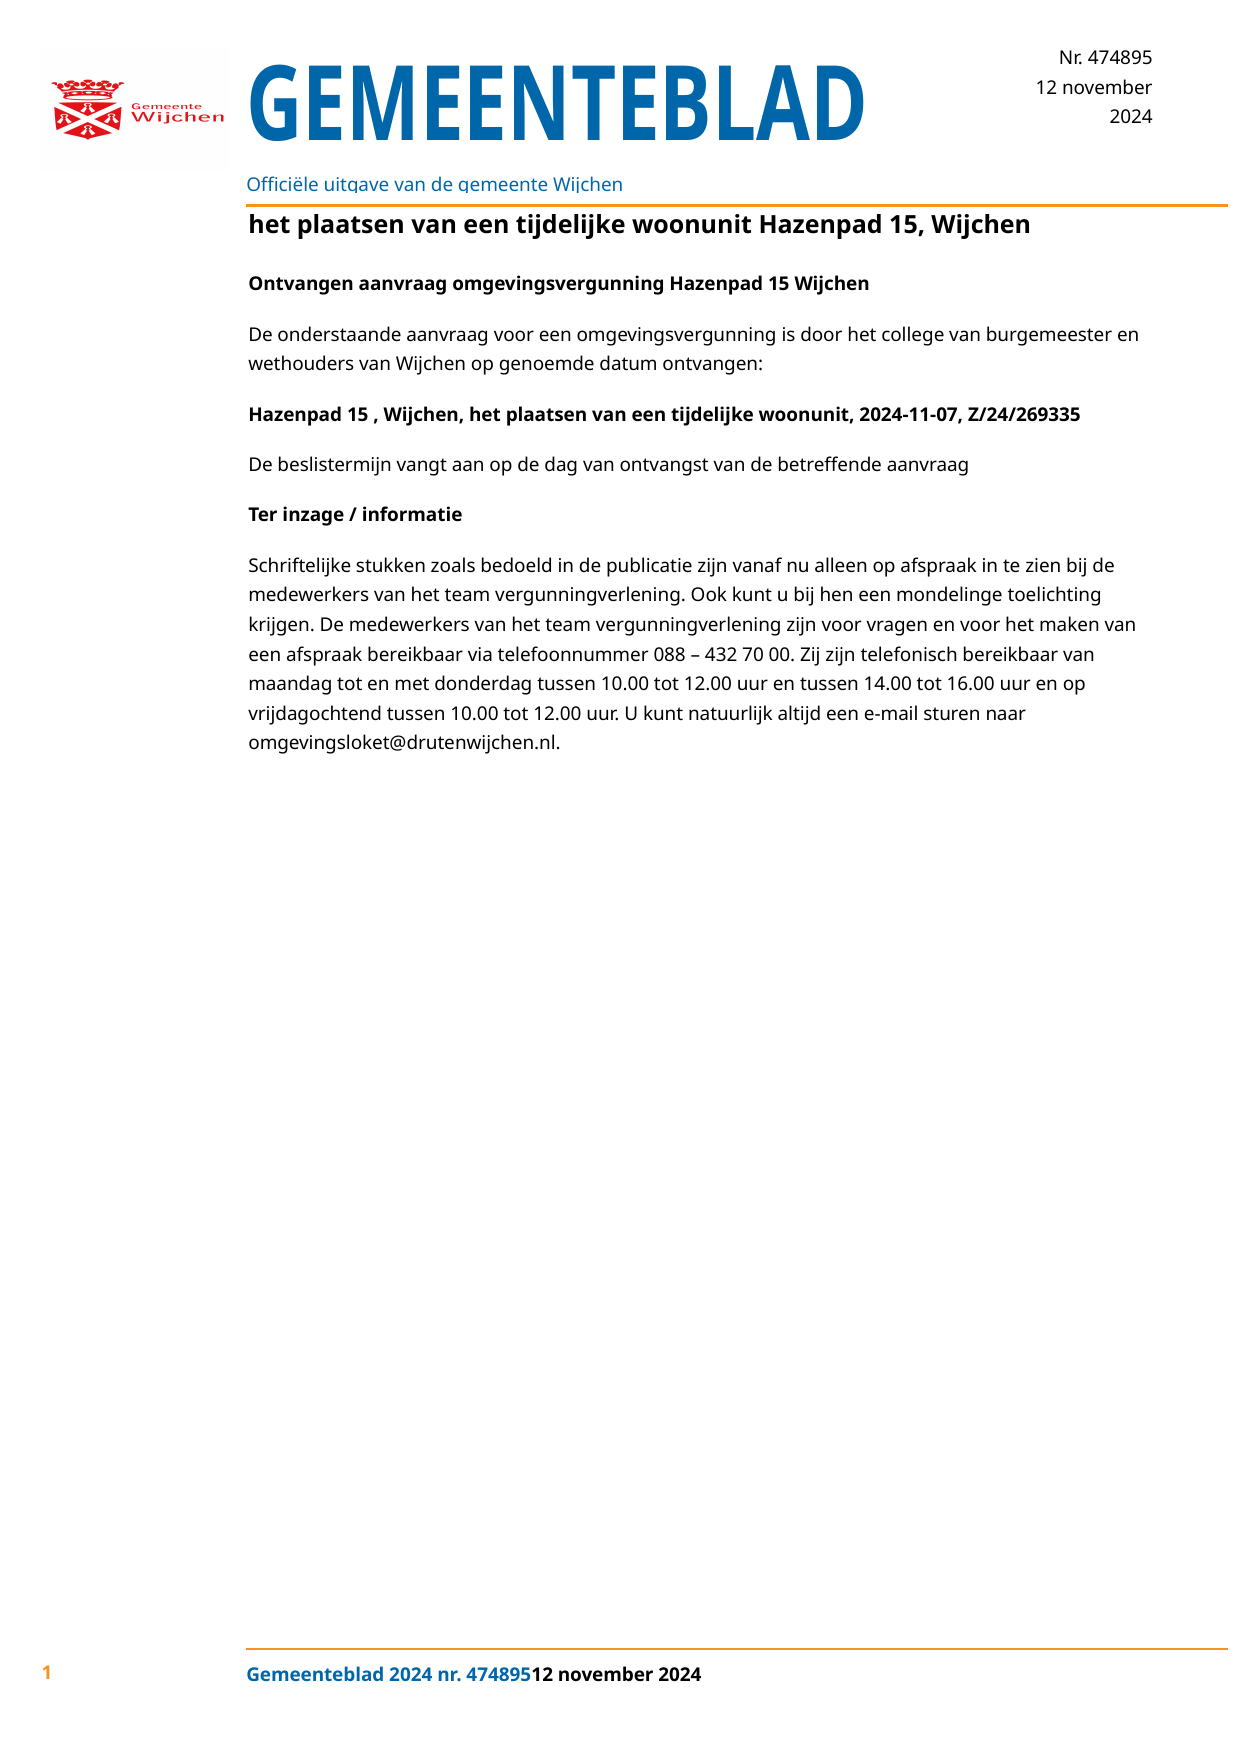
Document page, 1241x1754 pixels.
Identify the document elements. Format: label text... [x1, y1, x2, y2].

text het plaatsen van een tijdelijke woonunit Hazenpad 15, Wijchen [248, 207, 1152, 241]
text De onderstaande aanvraag voor een omgevingsvergunning is door het college van burgemeester en wethouders van Wijchen op genoemde datum ontvangen: [248, 321, 1152, 376]
text Ter inzage / informatie [248, 502, 1152, 527]
picture [41, 47, 231, 172]
text Schriftelijke stukken zoals bedoeld in de publicatie zijn vanaf nu alleen op afspraak in te zien bij de medewerkers van het team vergunningverlening. Ook kunt u bij hen een mondelinge toelichting krijgen. De medewerkers van het team vergunningverlening zijn voor vragen en voor het maken van een afspraak bereikbaar via telefoonnummer 088 – 432 70 00. Zij zijn telefonisch bereikbaar van maandag tot en met donderdag tussen 10.00 tot 12.00 uur en tussen 14.00 tot 16.00 uur en op vrijdagochtend tussen 10.00 tot 12.00 uur. U kunt natuurlijk altijd een e-mail sturen naar omgevingsloket@drutenwijchen.nl. [248, 552, 1152, 755]
text Hazenpad 15 , Wijchen, het plaatsen van een tijdelijke woonunit, 2024-11-07, Z/24/269335 [248, 401, 1152, 426]
text De beslistermijn vangt aan op de dag van ontvangst van de betreffende aanvraag [248, 451, 1152, 477]
text Ontvangen aanvraag omgevingsvergunning Hazenpad 15 Wijchen [248, 270, 1152, 296]
